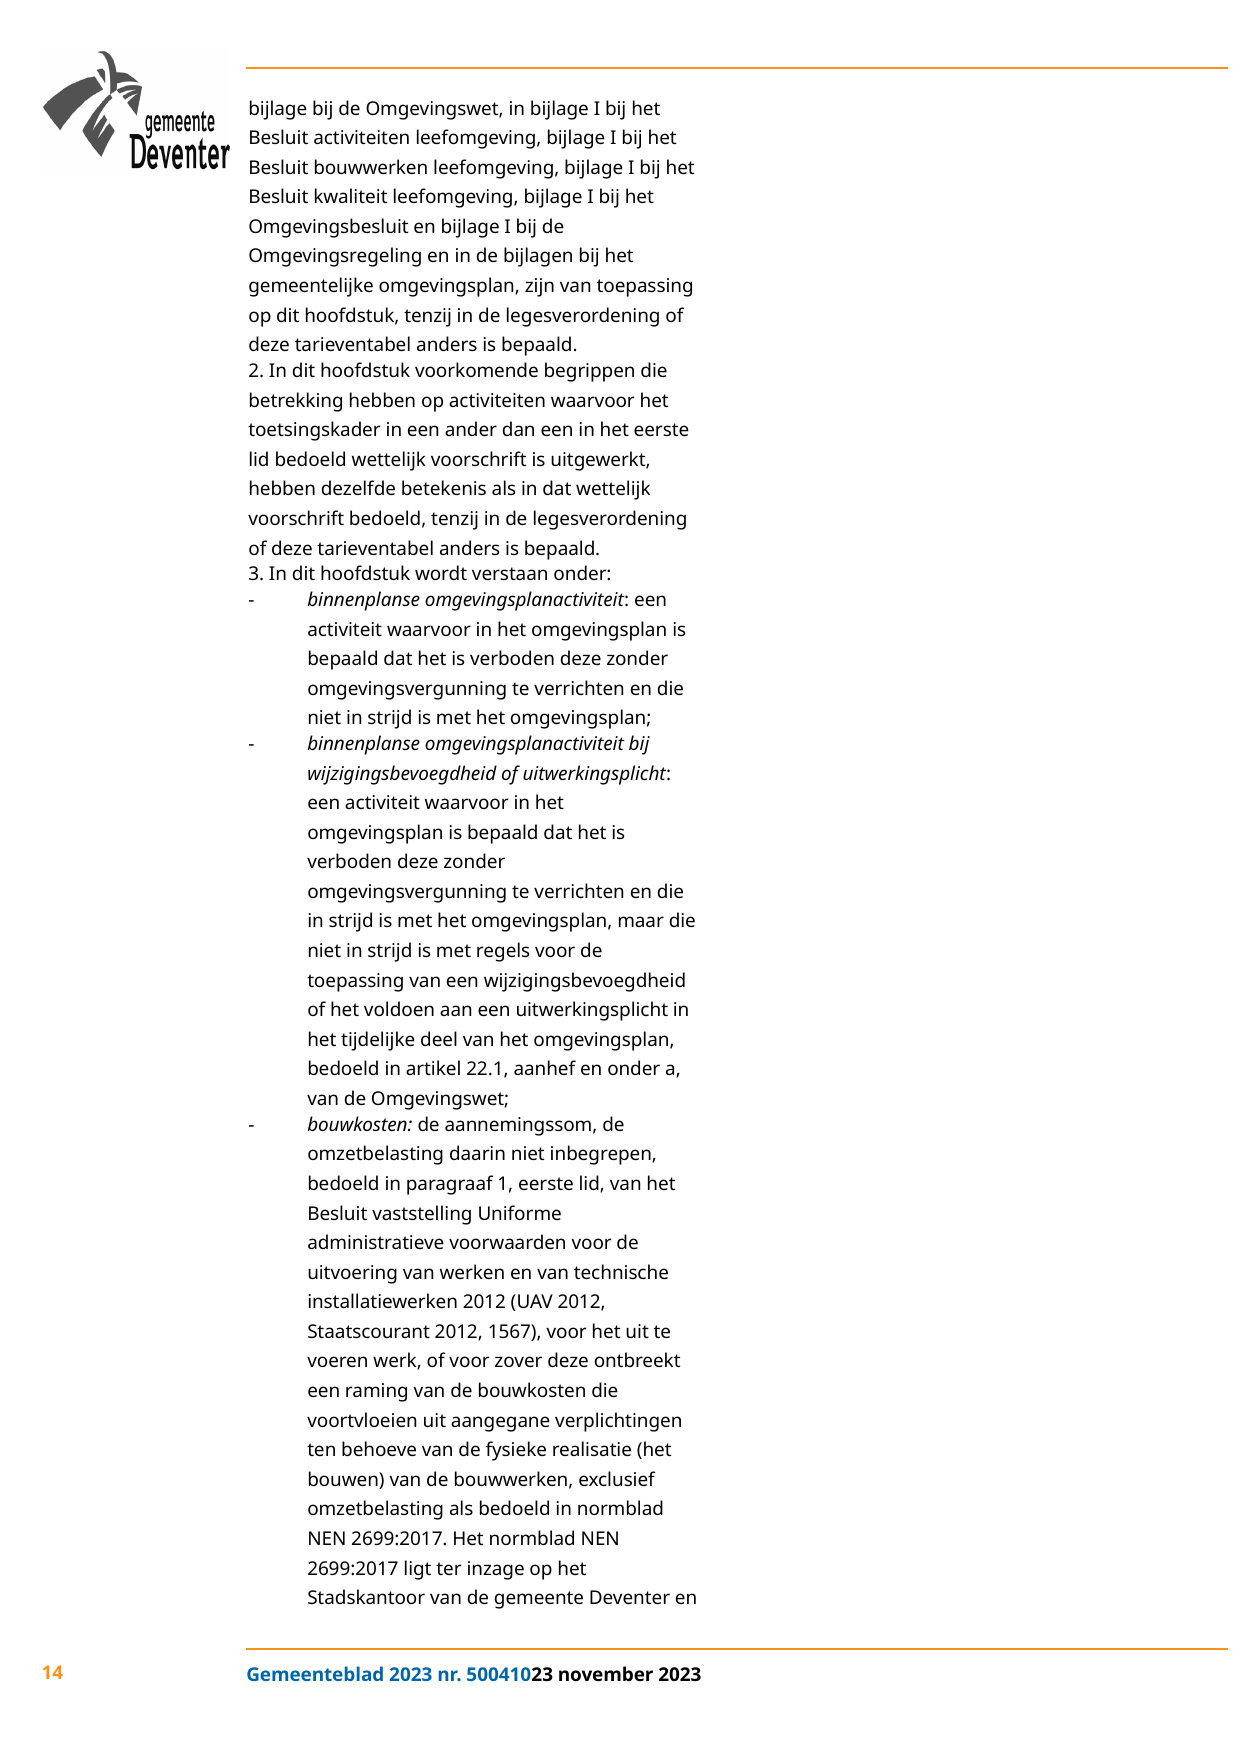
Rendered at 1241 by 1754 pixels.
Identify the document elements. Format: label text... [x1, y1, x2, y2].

table_cell [700, 560, 1152, 586]
table_cell [700, 586, 1152, 730]
table_cell bijlage bij de Omgevingswet, in bijlage I bij het Besluit activiteiten leefomgeving, bijlage I bij het Besluit bouwwerken leefomgeving, bijlage I bij het Besluit kwaliteit leefomgeving, bijlage I bij het Omgevingsbesluit en bijlage I bij de Omgevingsregeling en in de bijlagen bij het gemeentelijke omgevingsplan, zijn van toepassing op dit hoofdstuk, tenzij in de legesverordening of deze tarieventabel anders is bepaald. [248, 95, 700, 357]
table_cell [700, 1111, 1152, 1610]
table_cell bouwkosten: de aannemingssom, de omzetbelasting daarin niet inbegrepen, bedoeld in paragraaf 1, eerste lid, van het Besluit vaststelling Uniforme administratieve voorwaarden voor de uitvoering van werken en van technische installatiewerken 2012 (UAV 2012, Staatscourant 2012, 1567), voor het uit te voeren werk, of voor zover deze ontbreekt een raming van de bouwkosten die voortvloeien uit aangegane verplichtingen ten behoeve van de fysieke realisatie (het bouwen) van de bouwwerken, exclusief omzetbelasting als bedoeld in normblad NEN 2699:2017. Het normblad NEN 2699:2017 ligt ter inzage op het Stadskantoor van de gemeente Deventer en [248, 1111, 700, 1610]
table_cell 3. In dit hoofdstuk wordt verstaan onder: [248, 560, 700, 586]
picture [41, 47, 231, 172]
table_cell [700, 730, 1152, 1111]
table_cell [700, 357, 1152, 560]
table_cell binnenplanse omgevingsplanactiviteit: een activiteit waarvoor in het omgevingsplan is bepaald dat het is verboden deze zonder omgevingsvergunning te verrichten en die niet in strijd is met het omgevingsplan; [248, 586, 700, 730]
table_cell 2. In dit hoofdstuk voorkomende begrippen die betrekking hebben op activiteiten waarvoor het toetsingskader in een ander dan een in het eerste lid bedoeld wettelijk voorschrift is uitgewerkt, hebben dezelfde betekenis als in dat wettelijk voorschrift bedoeld, tenzij in de legesverordening of deze tarieventabel anders is bepaald. [248, 357, 700, 560]
table_cell binnenplanse omgevingsplanactiviteit bij wijzigingsbevoegdheid of uitwerkingsplicht: een activiteit waarvoor in het omgevingsplan is bepaald dat het is verboden deze zonder omgevingsvergunning te verrichten en die in strijd is met het omgevingsplan, maar die niet in strijd is met regels voor de toepassing van een wijzigingsbevoegdheid of het voldoen aan een uitwerkingsplicht in het tijdelijke deel van het omgevingsplan, bedoeld in artikel 22.1, aanhef en onder a, van de Omgevingswet; [248, 730, 700, 1111]
table_cell [700, 95, 1152, 357]
